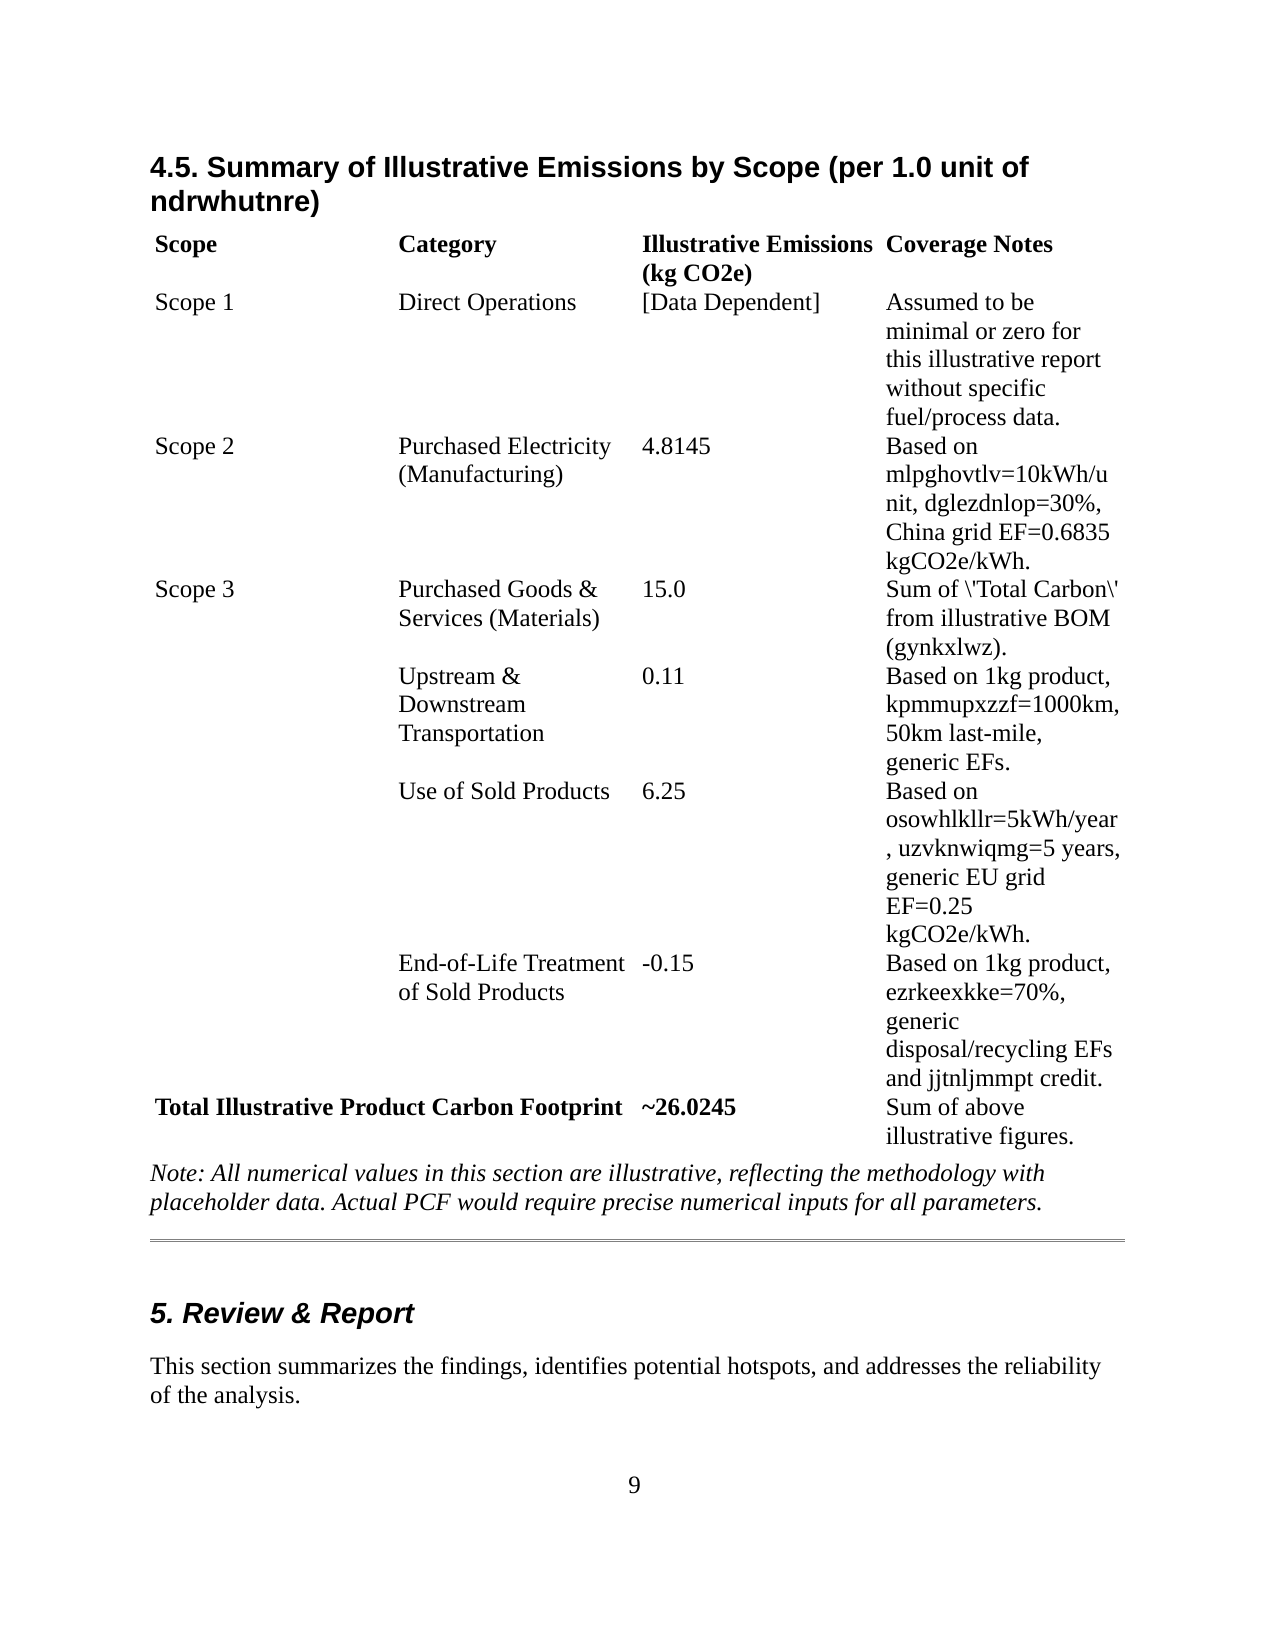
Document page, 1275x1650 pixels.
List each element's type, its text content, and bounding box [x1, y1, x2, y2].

table_cell 15.0 [638, 575, 881, 661]
table_cell [Data Dependent] [638, 287, 881, 431]
table_cell Direct Operations [394, 287, 637, 431]
table_cell 4.8145 [638, 431, 881, 574]
table_header Illustrative Emissions (kg CO2e) [638, 230, 881, 287]
table_cell Scope 3 [150, 575, 394, 1092]
table_cell Purchased Electricity (Manufacturing) [394, 431, 637, 574]
table_cell Scope 1 [150, 287, 394, 431]
subtitle 4.5. Summary of Illustrative Emissions by Scope (per 1.0 unit of ndrwhutnre) [150, 150, 1125, 217]
table_cell 6.25 [638, 776, 881, 948]
table_cell Scope 2 [150, 431, 394, 574]
table_cell Based on 1kg product, ezrkeexkke=70%, generic disposal/recycling EFs and jjtnljmmpt credit. [881, 948, 1125, 1092]
table_cell Purchased Goods & Services (Materials) [394, 575, 637, 661]
table_cell Assumed to be minimal or zero for this illustrative report without specific fuel/process data. [881, 287, 1125, 431]
table_cell 0.11 [638, 661, 881, 776]
table_cell End-of-Life Treatment of Sold Products [394, 948, 637, 1092]
text This section summarizes the findings, identifies potential hotspots, and addresses the reliability of the analysis. [150, 1351, 1125, 1409]
table_header Category [394, 230, 637, 287]
table_cell Based on 1kg product, kpmmupxzzf=1000km, 50km last-mile, generic EFs. [881, 661, 1125, 776]
table_cell Sum of \'Total Carbon\' from illustrative BOM (gynkxlwz). [881, 575, 1125, 661]
table_cell Sum of above illustrative figures. [881, 1092, 1125, 1149]
table_cell Based on mlpghovtlv=10kWh/unit, dglezdnlop=30%, China grid EF=0.6835 kgCO2e/kWh. [881, 431, 1125, 574]
table_cell Use of Sold Products [394, 776, 637, 948]
subtitle 5. Review & Report [150, 1296, 1125, 1330]
table_cell Total Illustrative Product Carbon Footprint [150, 1092, 637, 1149]
table_header Coverage Notes [881, 230, 1125, 287]
table_cell -0.15 [638, 948, 881, 1092]
text Note: All numerical values in this section are illustrative, reflecting the methodology with placeholder data. Actual PCF would require precise numerical inputs for all parameters. [150, 1158, 1125, 1216]
table_cell Based on osowhlkllr=5kWh/year, uzvknwiqmg=5 years, generic EU grid EF=0.25 kgCO2e/kWh. [881, 776, 1125, 948]
table_cell Upstream & Downstream Transportation [394, 661, 637, 776]
table_cell ~26.0245 [638, 1092, 881, 1149]
table_header Scope [150, 230, 394, 287]
